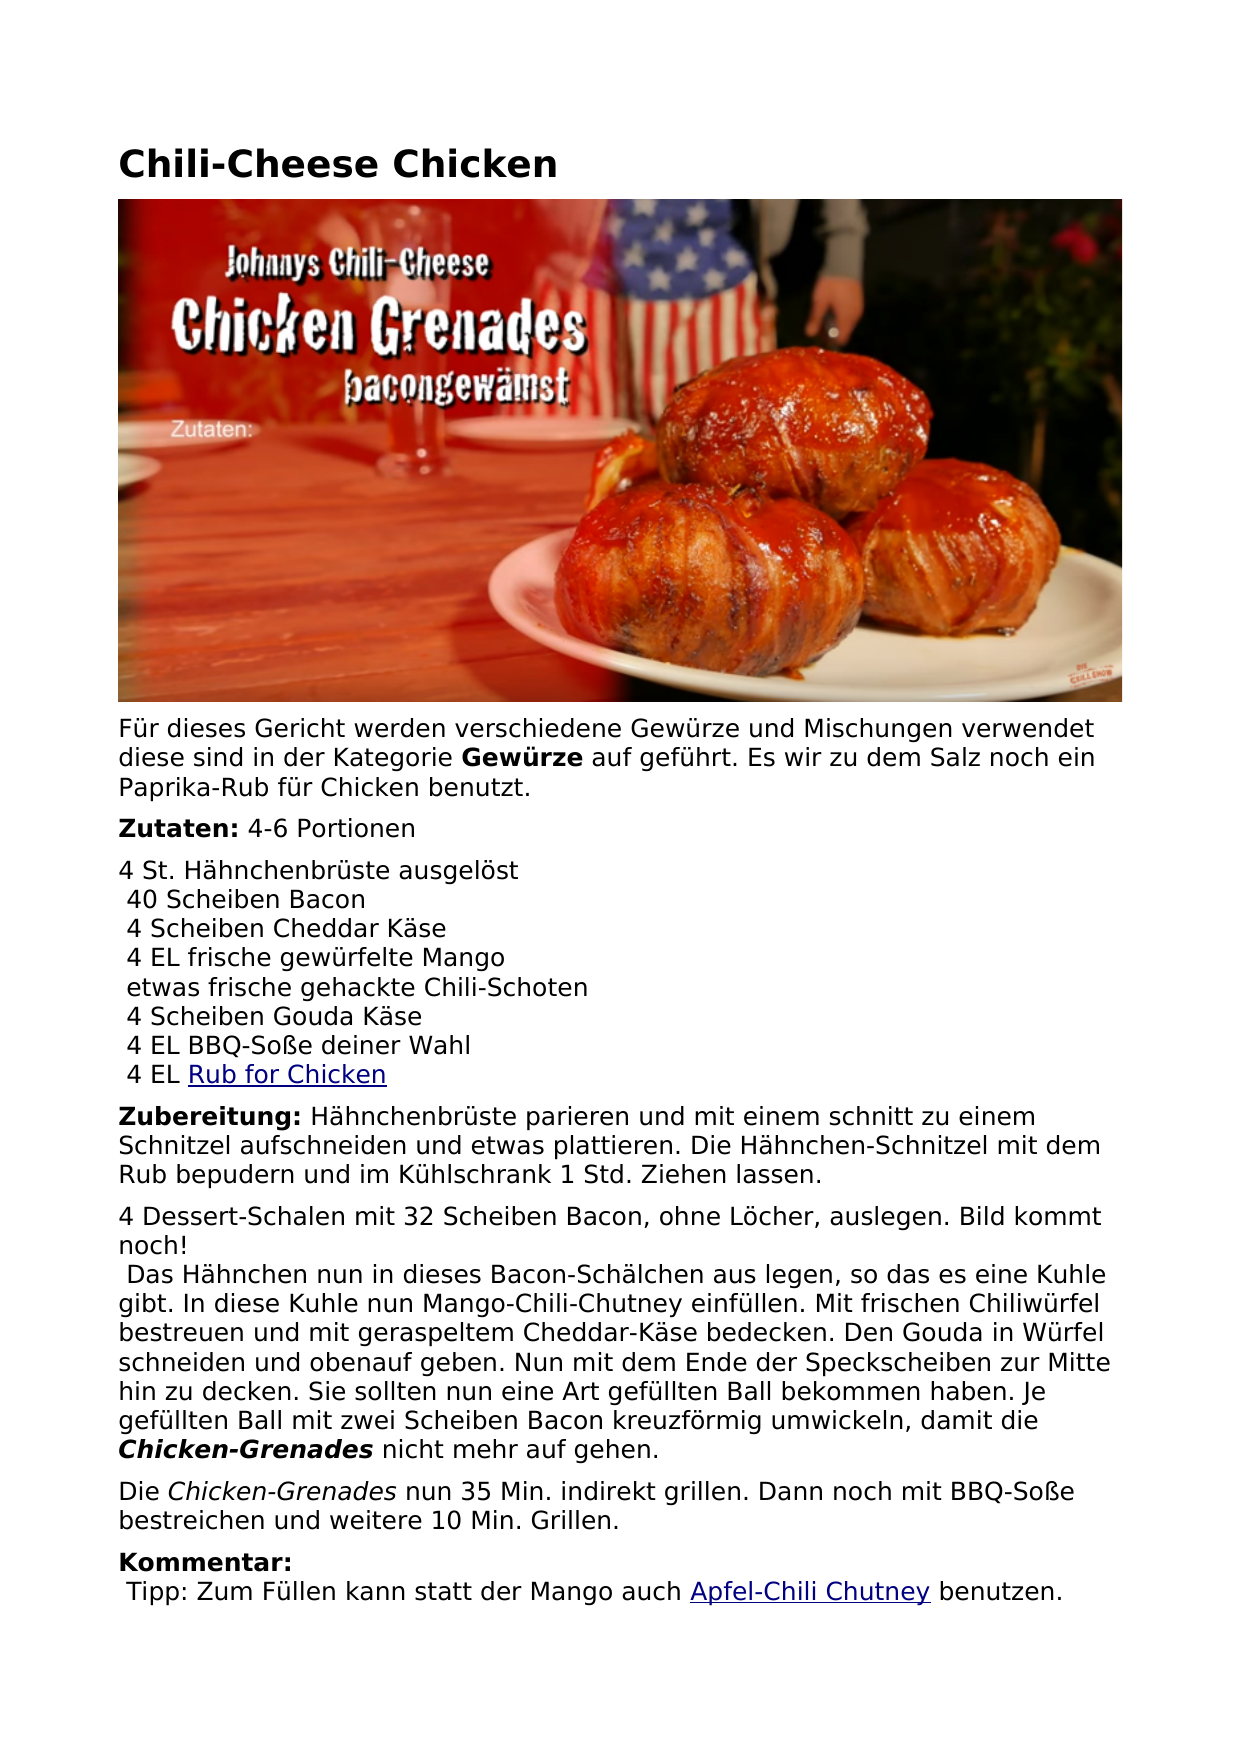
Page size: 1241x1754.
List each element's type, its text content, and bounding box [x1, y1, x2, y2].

text Die Chicken-Grenades nun 35 Min. indirekt grillen. Dann noch mit BBQ-Soße bestreichen und weitere 10 Min. Grillen. [118, 1477, 1122, 1535]
text 4 Dessert-Schalen mit 32 Scheiben Bacon, ohne Löcher, auslegen. Bild kommt noch! Das Hähnchen nun in dieses Bacon-Schälchen aus legen, so das es eine Kuhle gibt. In diese Kuhle nun Mango-Chili-Chutney einfüllen. Mit frischen Chiliwürfel bestreuen und mit geraspeltem Cheddar-Käse bedecken. Den Gouda in Würfel schneiden und obenauf geben. Nun mit dem Ende der Speckscheiben zur Mitte hin zu decken. Sie sollten nun eine Art gefüllten Ball bekommen haben. Je gefüllten Ball mit zwei Scheiben Bacon kreuzförmig umwickeln, damit die Chicken-Grenades nicht mehr auf gehen. [118, 1202, 1122, 1464]
text Zubereitung: Hähnchenbrüste parieren und mit einem schnitt zu einem Schnitzel aufschneiden und etwas plattieren. Die Hähnchen-Schnitzel mit dem Rub bepudern und im Kühlschrank 1 Std. Ziehen lassen. [118, 1102, 1122, 1189]
text Kommentar: Tipp: Zum Füllen kann statt der Mango auch Apfel-Chili Chutney benutzen. [118, 1548, 1122, 1606]
text 4 St. Hähnchenbrüste ausgelöst 40 Scheiben Bacon 4 Scheiben Cheddar Käse 4 EL frische gewürfelte Mango etwas frische gehackte Chili-Schoten 4 Scheiben Gouda Käse 4 EL BBQ-Soße deiner Wahl 4 EL Rub for Chicken [118, 856, 1122, 1089]
subtitle Chili-Cheese Chicken [118, 143, 1122, 187]
picture [118, 199, 1123, 702]
text Für dieses Gericht werden verschiedene Gewürze und Mischungen verwendet diese sind in der Kategorie Gewürze auf geführt. Es wir zu dem Salz noch ein Paprika-Rub für Chicken benutzt. [118, 714, 1122, 802]
text Zutaten: 4-6 Portionen [118, 814, 1122, 843]
